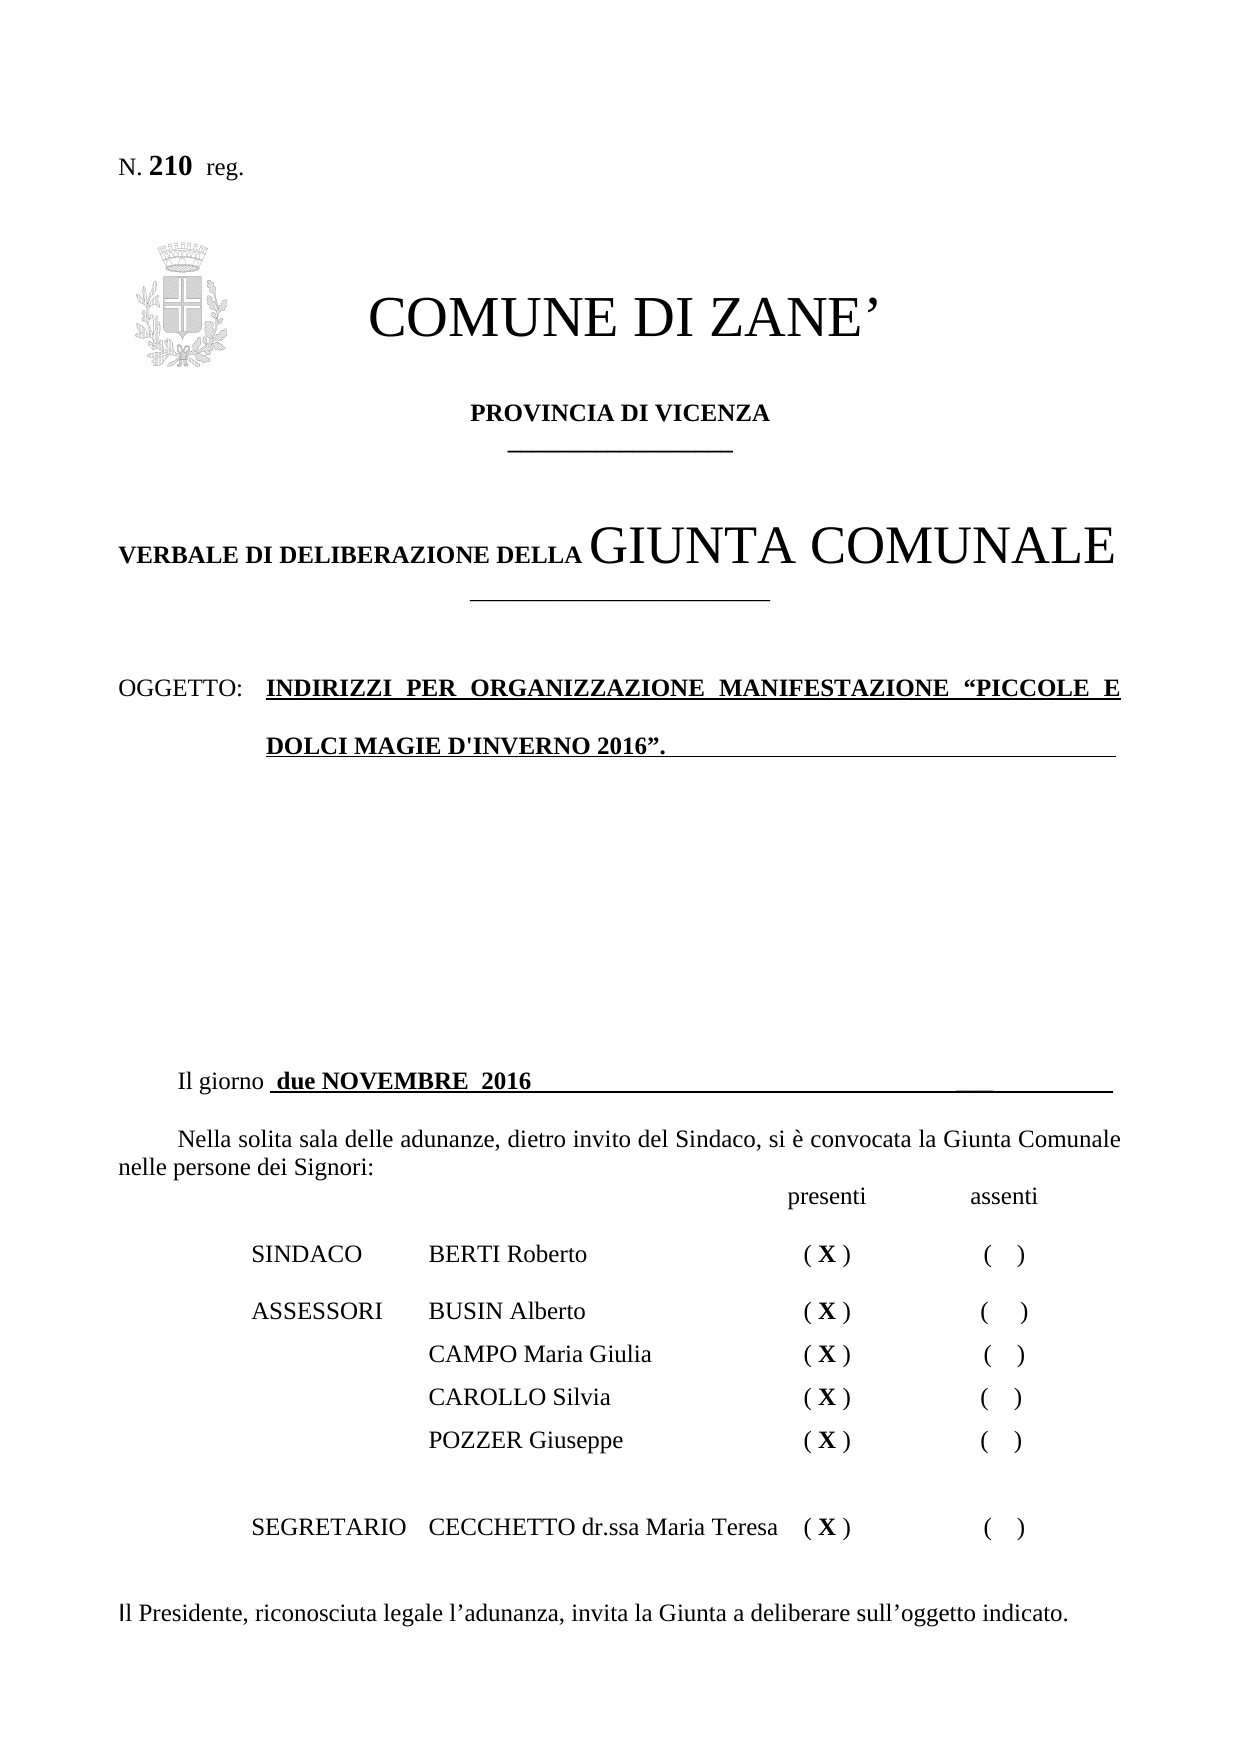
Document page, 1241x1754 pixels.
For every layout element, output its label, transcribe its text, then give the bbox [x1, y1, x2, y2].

text POZZER Giuseppe ( X ) ( ) [118, 1426, 1122, 1454]
text ASSESSORI BUSIN Alberto ( X ) ( ) [118, 1296, 1122, 1325]
text SINDACO BERTI Roberto ( X ) ( ) [118, 1239, 1122, 1267]
text Nella solita sala delle adunanze, dietro invito del Sindaco, si è convocata la Giunta Comunale nelle persone dei Signori: [118, 1124, 1122, 1181]
text ________________________ [118, 575, 1122, 604]
text SEGRETARIO CECCHETTO dr.ssa Maria Teresa ( X ) ( ) [118, 1512, 1122, 1541]
text CAROLLO Silvia ( X ) ( ) [118, 1382, 1122, 1411]
text VERBALE DI DELIBERAZIONE DELLA GIUNTA COMUNALE [118, 513, 1122, 575]
text N. 210 reg. [118, 148, 1122, 181]
text Il Presidente, riconosciuta legale l’adunanza, invita la Giunta a deliberare sull’oggetto indicato. [118, 1598, 1122, 1627]
text COMUNE DI ZANE’ [118, 234, 1122, 398]
text OGGETTO: INDIRIZZI PER ORGANIZZAZIONE MANIFESTAZIONE “PICCOLE E DOLCI MAGIE D'INVERNO 2016”. [118, 673, 1121, 759]
text presenti assenti [118, 1181, 1122, 1210]
text CAMPO Maria Giulia ( X ) ( ) [118, 1339, 1122, 1368]
text __________________ [118, 426, 1122, 455]
text Il giorno due NOVEMBRE 2016 ___ [118, 1066, 1122, 1095]
text PROVINCIA DI VICENZA [118, 398, 1122, 426]
